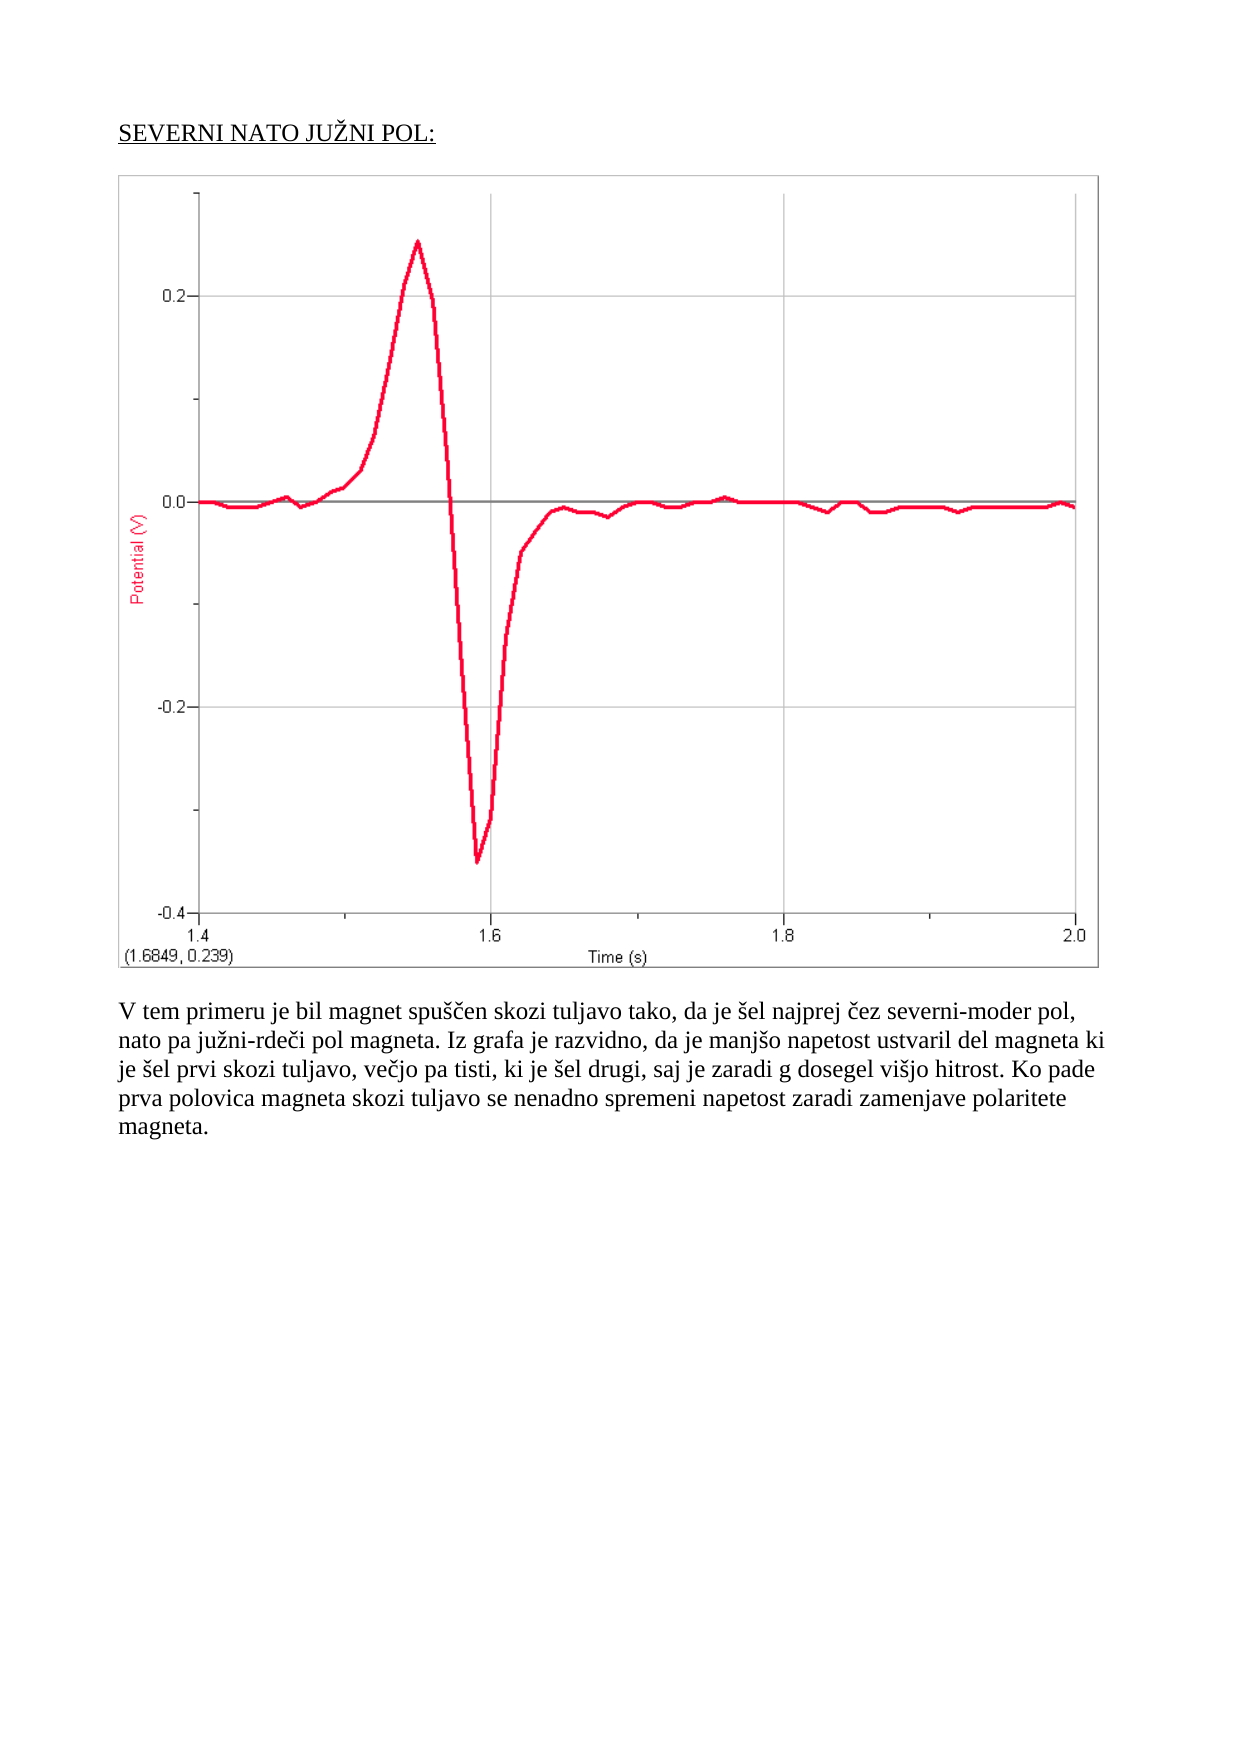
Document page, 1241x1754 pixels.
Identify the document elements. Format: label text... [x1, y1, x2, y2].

text SEVERNI NATO JUŽNI POL: [118, 118, 1122, 147]
picture [118, 175, 1099, 968]
text V tem primeru je bil magnet spuščen skozi tuljavo tako, da je šel najprej čez severni-moder pol, nato pa južni-rdeči pol magneta. Iz grafa je razvidno, da je manjšo napetost ustvaril del magneta ki je šel prvi skozi tuljavo, večjo pa tisti, ki je šel drugi, saj je zaradi g dosegel višjo hitrost. Ko pade prva polovica magneta skozi tuljavo se nenadno spremeni napetost zaradi zamenjave polaritete magneta. [118, 996, 1122, 1140]
